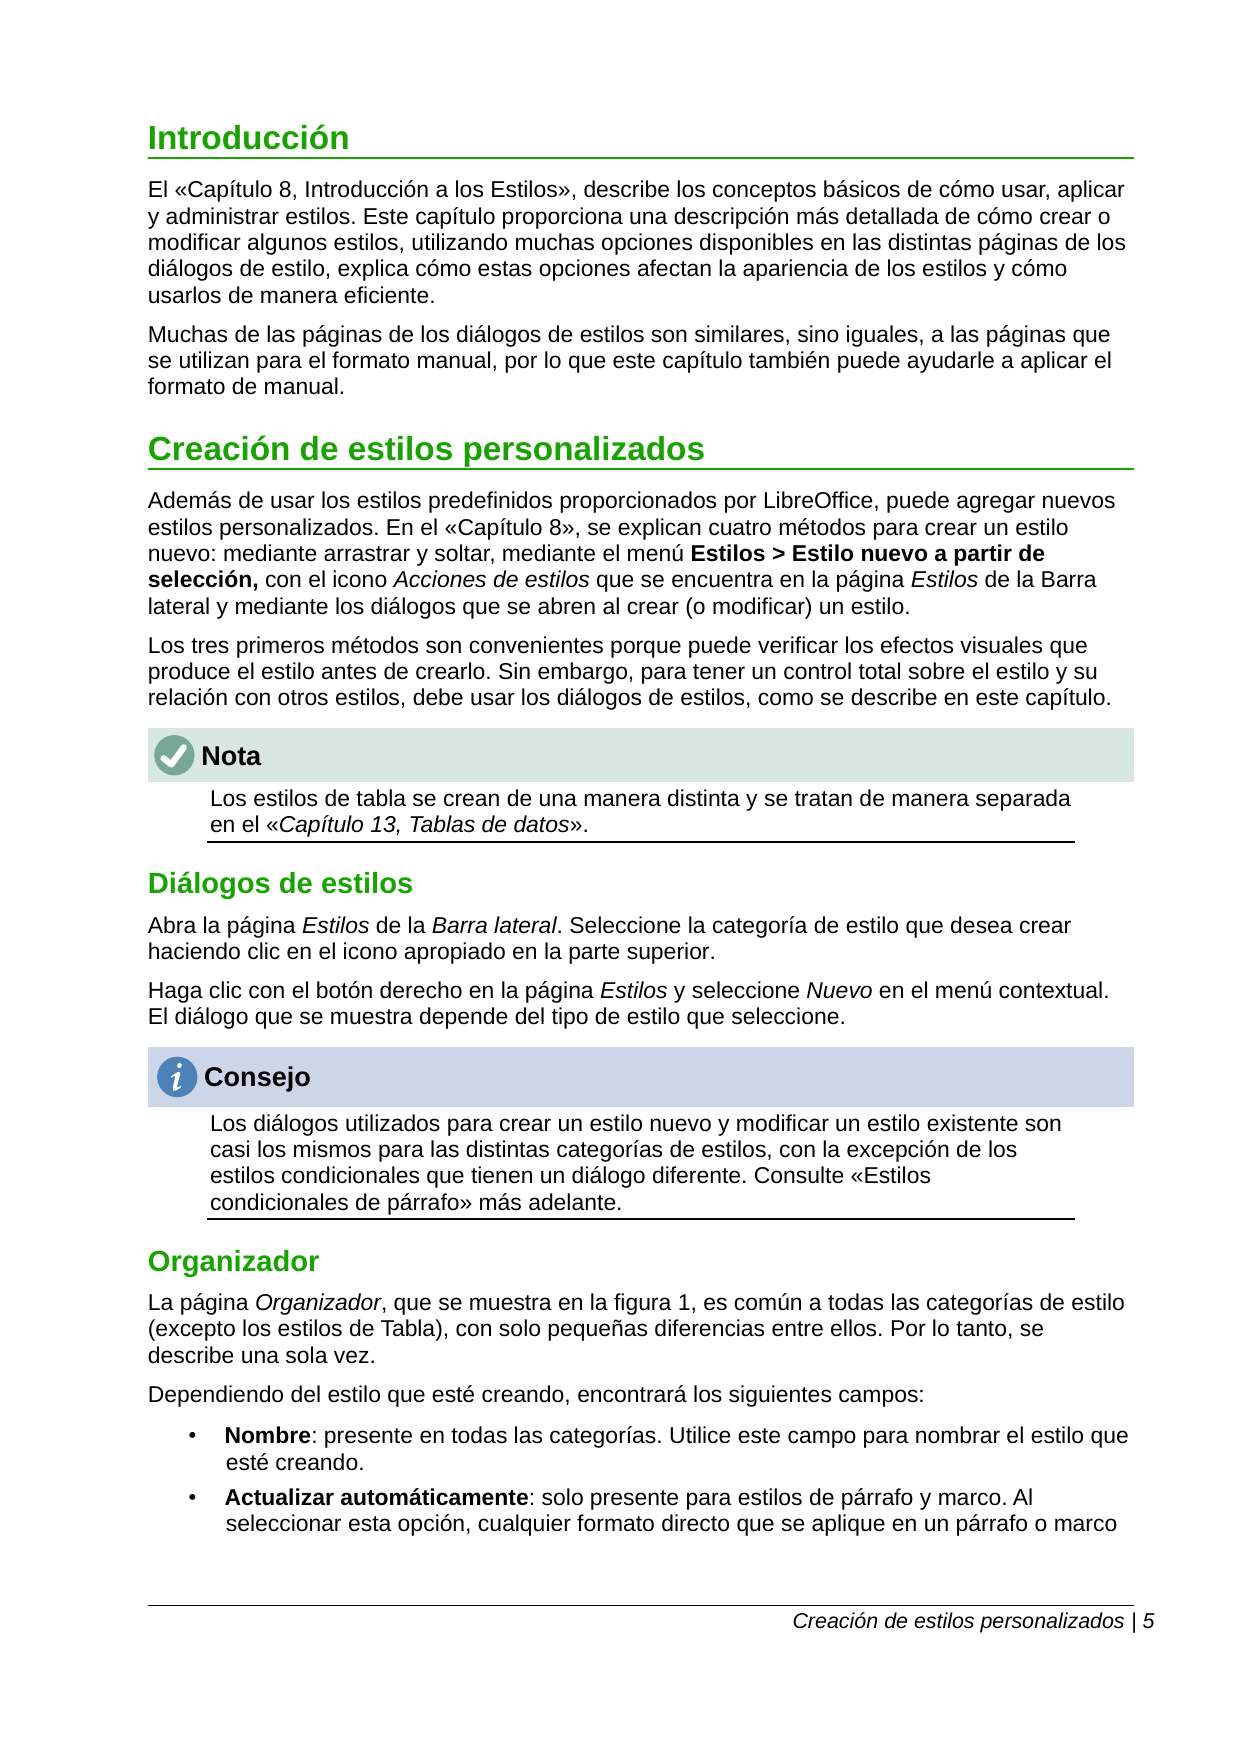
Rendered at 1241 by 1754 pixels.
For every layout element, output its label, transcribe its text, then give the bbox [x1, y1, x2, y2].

subtitle Diálogos de estilos [148, 866, 1134, 900]
text Haga clic con el botón derecho en la página Estilos y seleccione Nuevo en el menú contextual. El diálogo que se muestra depende del tipo de estilo que seleccione. [148, 977, 1134, 1029]
text La página Organizador, que se muestra en la figura 1, es común a todas las categorías de estilo (excepto los estilos de Tabla), con solo pequeñas diferencias entre ellos. Por lo tanto, se describe una sola vez. [148, 1289, 1134, 1368]
text El «Capítulo 8, Introducción a los Estilos», describe los conceptos básicos de cómo usar, aplicar y administrar estilos. Este capítulo proporciona una descripción más detallada de cómo crear o modificar algunos estilos, utilizando muchas opciones disponibles en las distintas páginas de los diálogos de estilo, explica cómo estas opciones afectan la apariencia de los estilos y cómo usarlos de manera eficiente. [148, 176, 1134, 308]
list Nombre: presente en todas las categorías. Utilice este campo para nombrar el estilo que esté creando. [185, 1419, 1134, 1475]
text Muchas de las páginas de los diálogos de estilos son similares, sino iguales, a las páginas que se utilizan para el formato manual, por lo que este capítulo también puede ayudarle a aplicar el formato de manual. [148, 321, 1134, 400]
text Los estilos de tabla se crean de una manera distinta y se tratan de manera separada en el «Capítulo 13, Tablas de datos». [207, 782, 1075, 841]
subtitle Organizador [148, 1244, 1134, 1277]
text Dependiendo del estilo que esté creando, encontrará los siguientes campos: [148, 1381, 1134, 1407]
subtitle Consejo [148, 1047, 1134, 1107]
text Los tres primeros métodos son convenientes porque puede verificar los efectos visuales que produce el estilo antes de crearlo. Sin embargo, para tener un control total sobre el estilo y su relación con otros estilos, debe usar los diálogos de estilos, como se describe en este capítulo. [148, 632, 1134, 711]
subtitle Introducción [148, 118, 1134, 157]
text Abra la página Estilos de la Barra lateral. Seleccione la categoría de estilo que desea crear haciendo clic en el icono apropiado en la parte superior. [148, 912, 1134, 964]
list Actualizar automáticamente: solo presente para estilos de párrafo y marco. Al seleccionar esta opción, cualquier formato directo que se aplique en un párrafo o marco [185, 1481, 1134, 1539]
subtitle Creación de estilos personalizados [148, 429, 1134, 468]
text Los diálogos utilizados para crear un estilo nuevo y modificar un estilo existente son casi los mismos para las distintas categorías de estilos, con la excepción de los estilos condicionales que tienen un diálogo diferente. Consulte «Estilos condicionales de párrafo» más adelante. [207, 1107, 1075, 1218]
subtitle Nota [148, 728, 1134, 782]
text Además de usar los estilos predefinidos proporcionados por LibreOffice, puede agregar nuevos estilos personalizados. En el «Capítulo 8», se explican cuatro métodos para crear un estilo nuevo: mediante arrastrar y soltar, mediante el menú Estilos > Estilo nuevo a partir de selección, con el icono Acciones de estilos que se encuentra en la página Estilos de la Barra lateral y mediante los diálogos que se abren al crear (o modificar) un estilo. [148, 487, 1134, 619]
